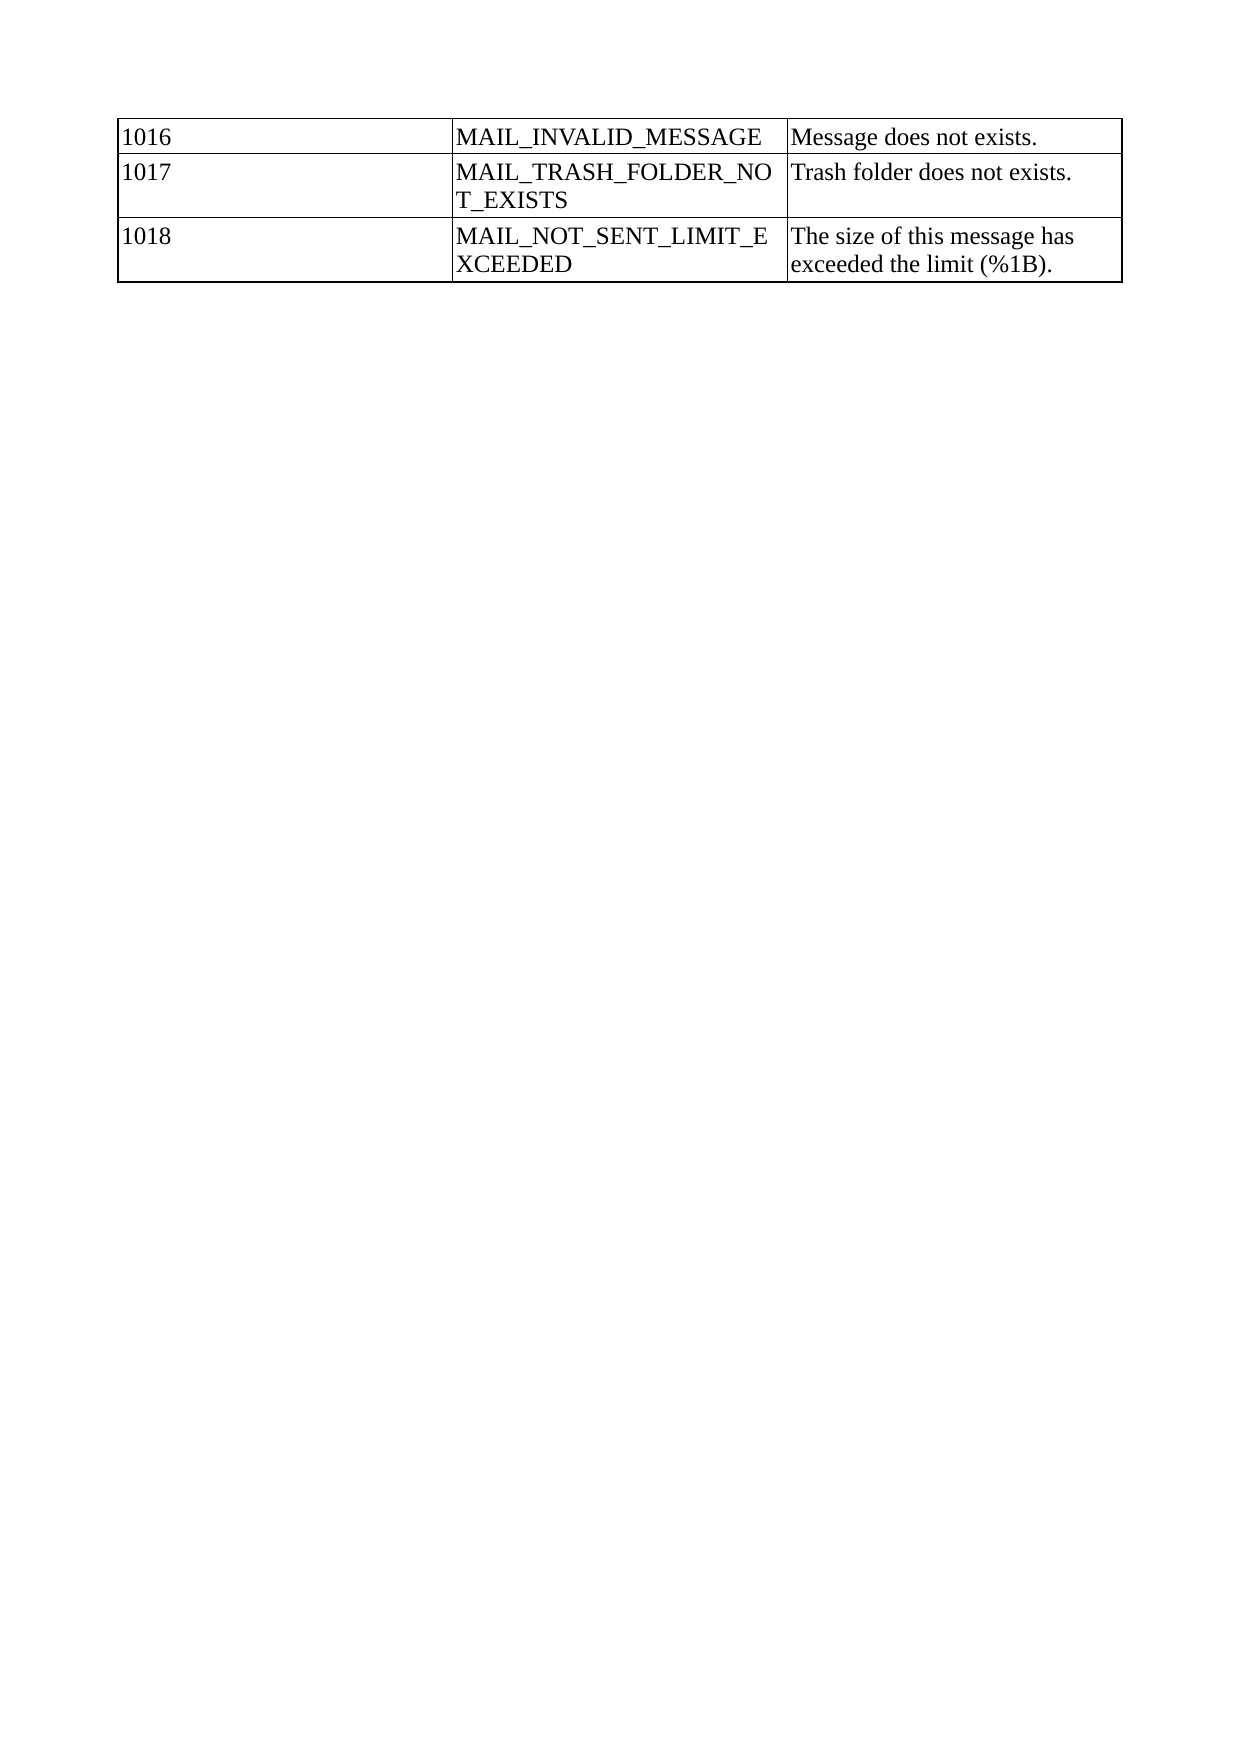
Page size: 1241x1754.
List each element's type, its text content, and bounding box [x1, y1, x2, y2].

table_cell MAIL_TRASH_FOLDER_NOT_EXISTS [453, 154, 787, 217]
table_cell 1016 [119, 119, 452, 153]
table_cell 1018 [119, 218, 452, 281]
table_cell MAIL_INVALID_MESSAGE [453, 119, 787, 153]
table_cell MAIL_NOT_SENT_LIMIT_EXCEEDED [453, 218, 787, 281]
table_cell Message does not exists. [788, 119, 1121, 153]
table_cell The size of this message has exceeded the limit (%1B). [788, 218, 1121, 281]
table_cell Trash folder does not exists. [788, 154, 1121, 217]
table_cell 1017 [119, 154, 452, 217]
